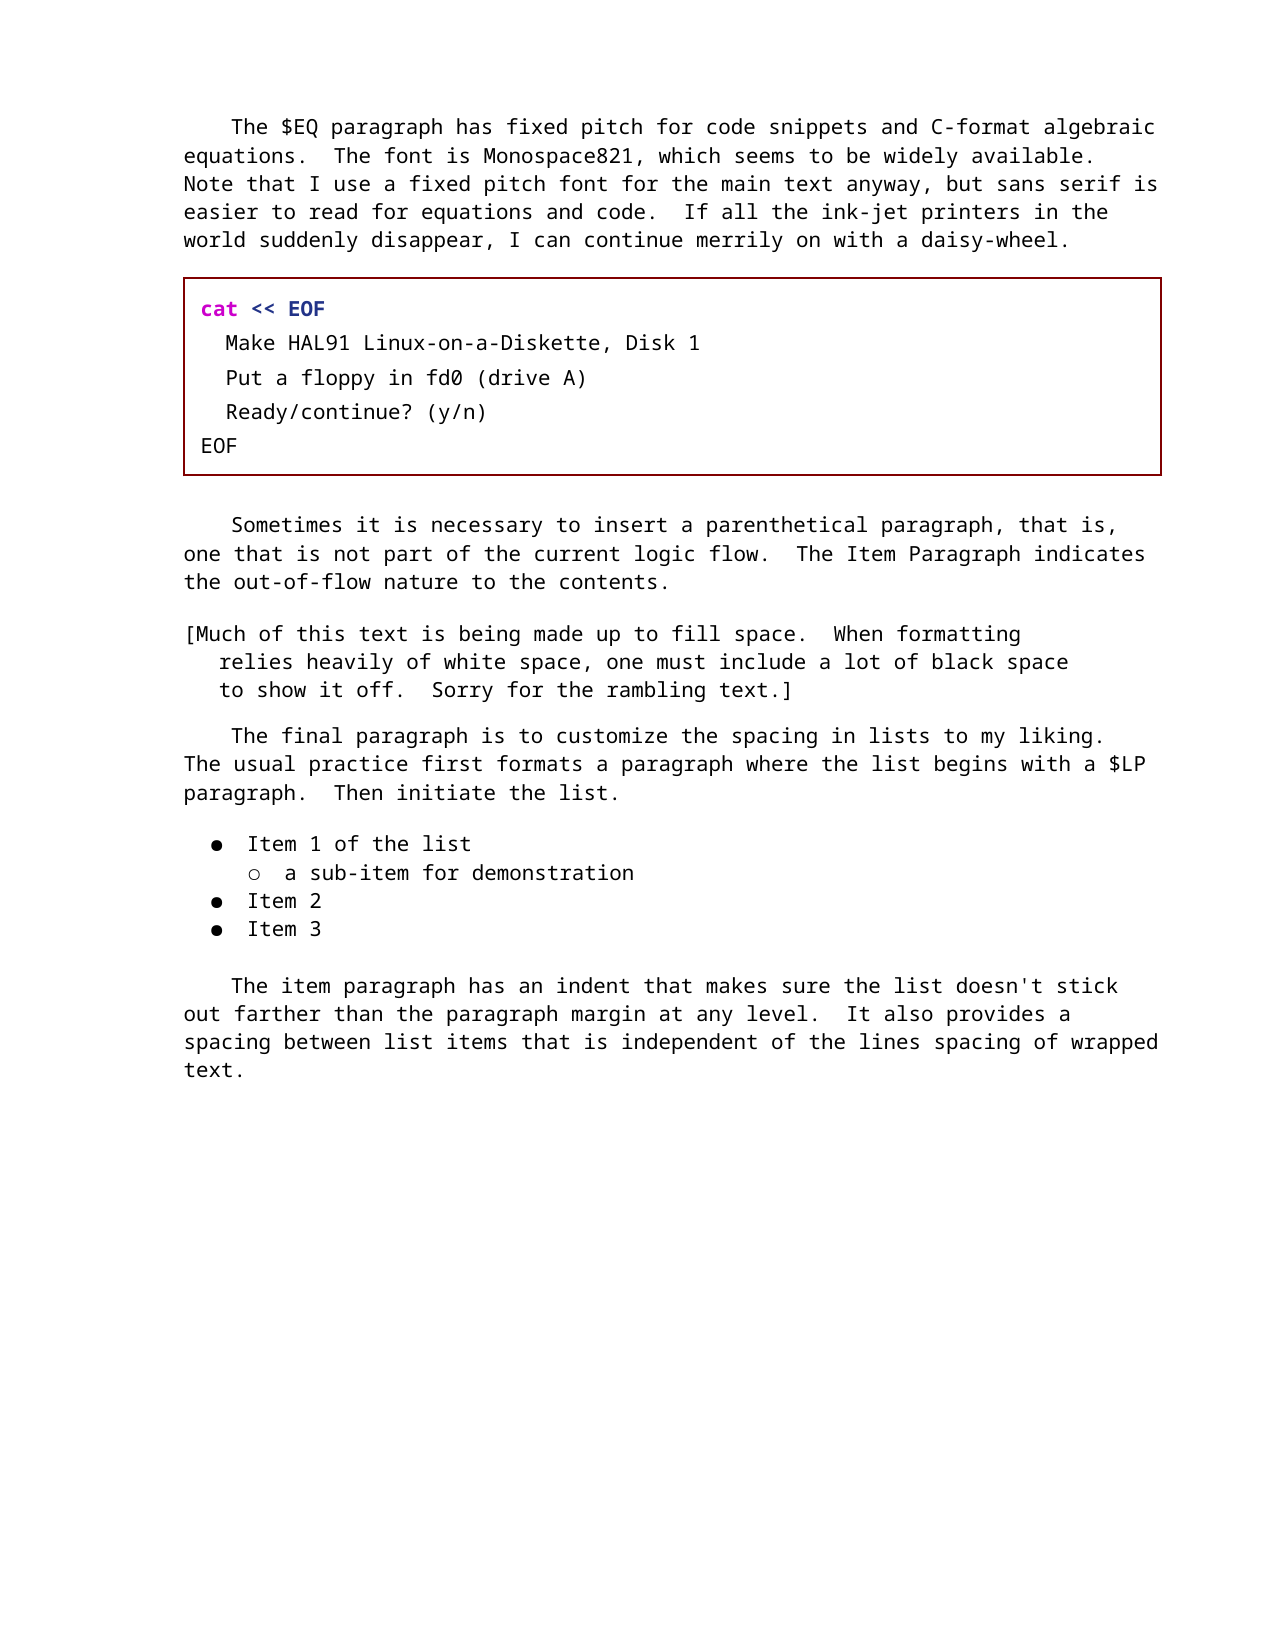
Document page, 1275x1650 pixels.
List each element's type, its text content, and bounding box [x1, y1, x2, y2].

text The final paragraph is to customize the spacing in lists to my liking. The usual practice first formats a paragraph where the list begins with a $LP paragraph. Then initiate the list. [183, 721, 1162, 806]
text cat << EOF [185, 279, 1160, 311]
list a sub-item for demonstration [247, 858, 1162, 886]
text Put a floppy in fd0 (drive A) [185, 346, 1160, 380]
list Item 3 [209, 914, 1162, 942]
text Make HAL91 Linux-on-a-Diskette, Disk 1 [185, 311, 1160, 346]
list Item 1 of the list [209, 829, 1162, 858]
text The $EQ paragraph has fixed pitch for code snippets and C-format algebraic equations. The font is Monospace821, which seems to be widely available. Note that I use a fixed pitch font for the main text anyway, but sans serif is easier to read for equations and code. If all the ink-jet printers in the world suddenly disappear, I can continue merrily on with a daisy-wheel. [183, 112, 1162, 254]
text Ready/continue? (y/n) [185, 380, 1160, 414]
text EOF [185, 414, 1160, 474]
list Item 2 [209, 886, 1162, 914]
text The item paragraph has an indent that makes sure the list doesn't stick out farther than the paragraph margin at any level. It also provides a spacing between list items that is independent of the lines spacing of wrapped text. [183, 971, 1162, 1084]
text [Much of this text is being made up to fill space. When formatting relies heavily of white space, one must include a lot of black space to show it off. Sorry for the rambling text.] [183, 619, 1103, 703]
text Sometimes it is necessary to insert a parenthetical paragraph, that is, one that is not part of the current logic flow. The Item Paragraph indicates the out-of-flow nature to the contents. [183, 511, 1162, 595]
